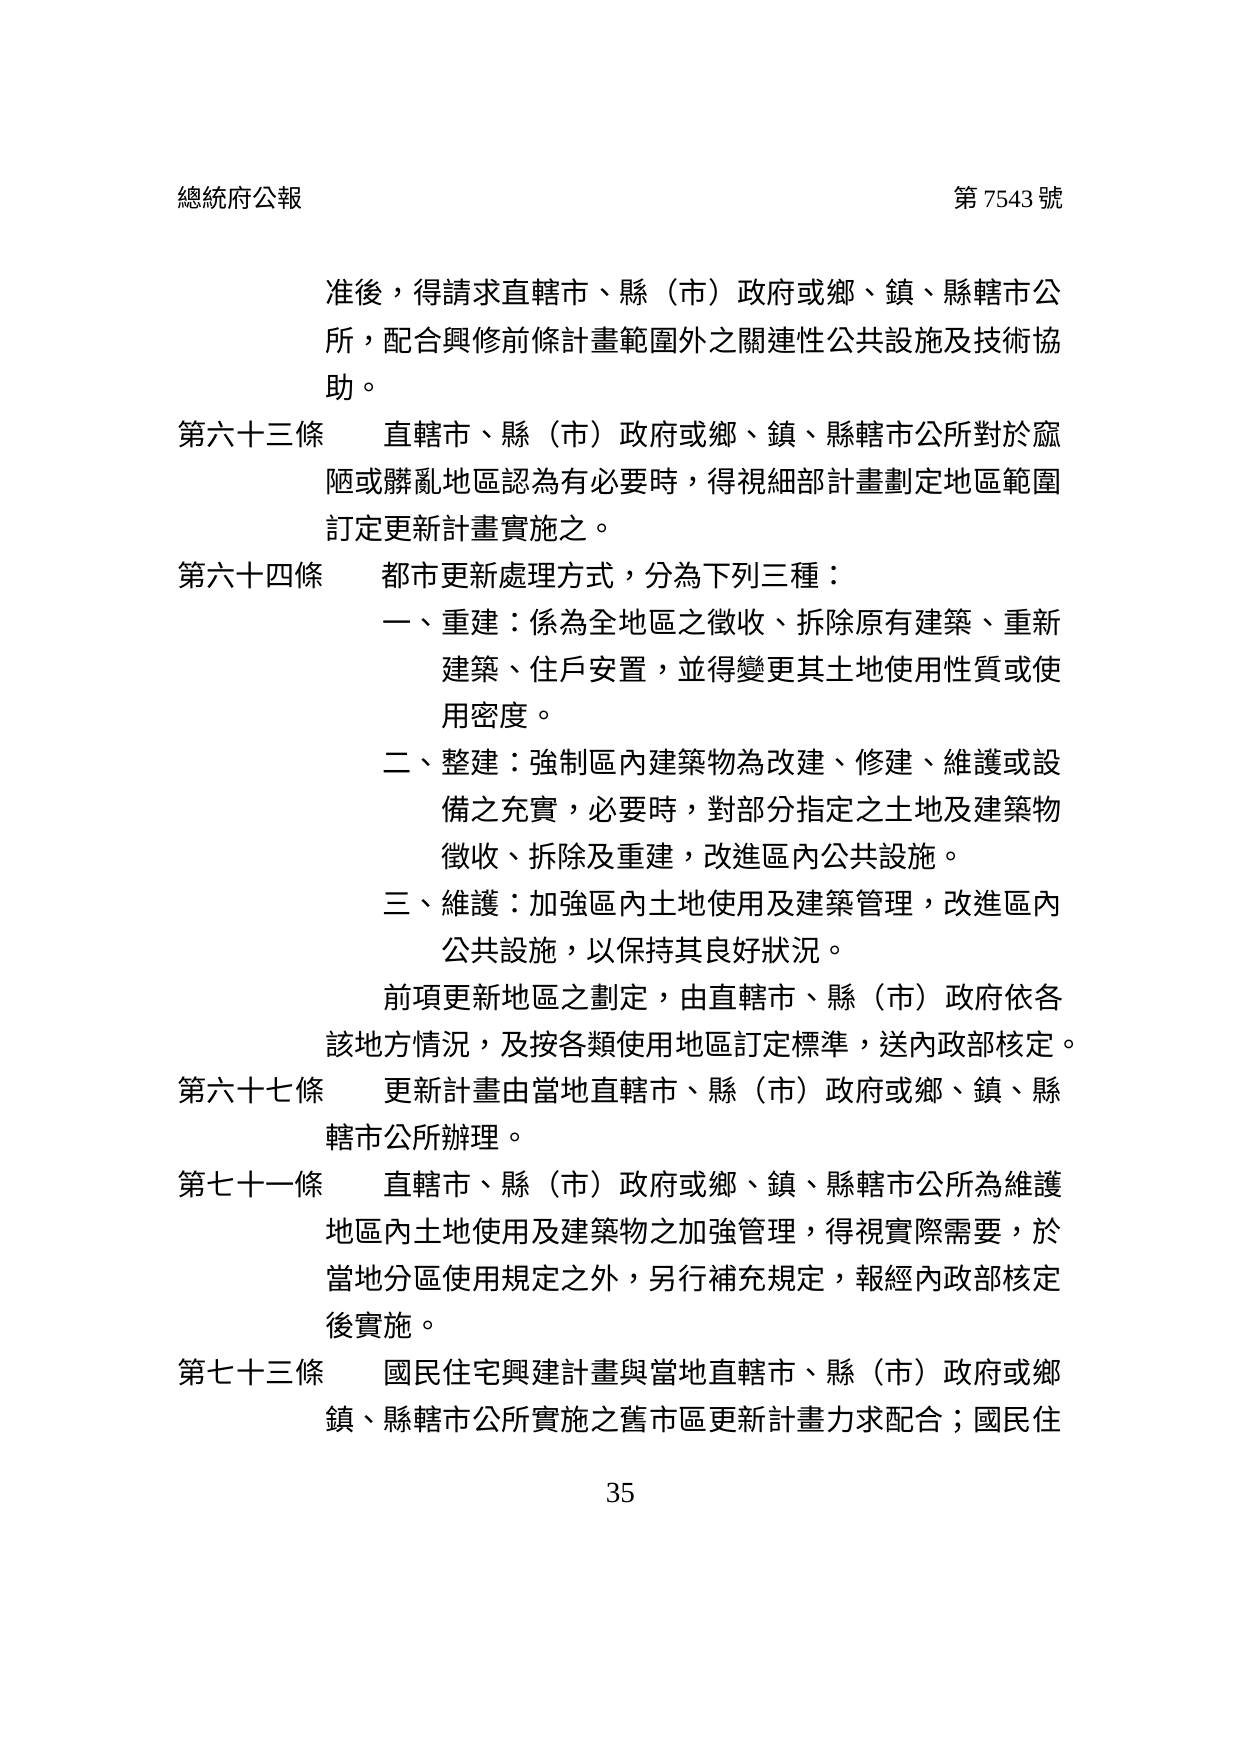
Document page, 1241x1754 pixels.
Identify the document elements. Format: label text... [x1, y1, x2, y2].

text 第六十三條 直轄市、縣（市）政府或鄉、鎮、縣轄市公所對於窳陋或髒亂地區認為有必要時，得視細部計畫劃定地區範圍，訂定更新計畫實施之。 [177, 408, 1063, 549]
text 前項更新地區之劃定，由直轄市、縣（市）政府依各該地方情況，及按各類使用地區訂定標準，送內政部核定。 [325, 971, 1063, 1064]
text 第六十七條 更新計畫由當地直轄市、縣（市）政府或鄉、鎮、縣轄市公所辦理。 [177, 1064, 1063, 1158]
text 二、 整建：強制區內建築物為改建、修建、維護或設備之充實，必要時，對部分指定之土地及建築物徵收、拆除及重建，改進區內公共設施。 [382, 736, 1063, 877]
text 第七十一條 直轄市、縣（市）政府或鄉、鎮、縣轄市公所為維護地區內土地使用及建築物之加強管理，得視實際需要，於當地分區使用規定之外，另行補充規定，報經內政部核定後實施。 [177, 1158, 1063, 1346]
text 准後，得請求直轄市、縣（市）政府或鄉、鎮、縣轄市公所，配合興修前條計畫範圍外之關連性公共設施及技術協助。 [177, 266, 1063, 408]
text 一、 重建：係為全地區之徵收、拆除原有建築、重新建築、住戶安置，並得變更其土地使用性質或使用密度。 [382, 596, 1063, 736]
text 三、 維護：加強區內土地使用及建築管理，改進區內公共設施，以保持其良好狀況。 [382, 877, 1063, 971]
text 第六十四條 都市更新處理方式，分為下列三種： [177, 549, 1063, 596]
text 第七十三條 國民住宅興建計畫與當地直轄市、縣（市）政府或鄉、鎮、縣轄市公所實施之舊市區更新計畫力求配合；國民住宅年度興建計畫中，對於廉價住宅之興建，應規定適當之比率，並優先租售與舊市區更新地區範圍內應予徙置之居民。 [177, 1346, 1063, 1439]
